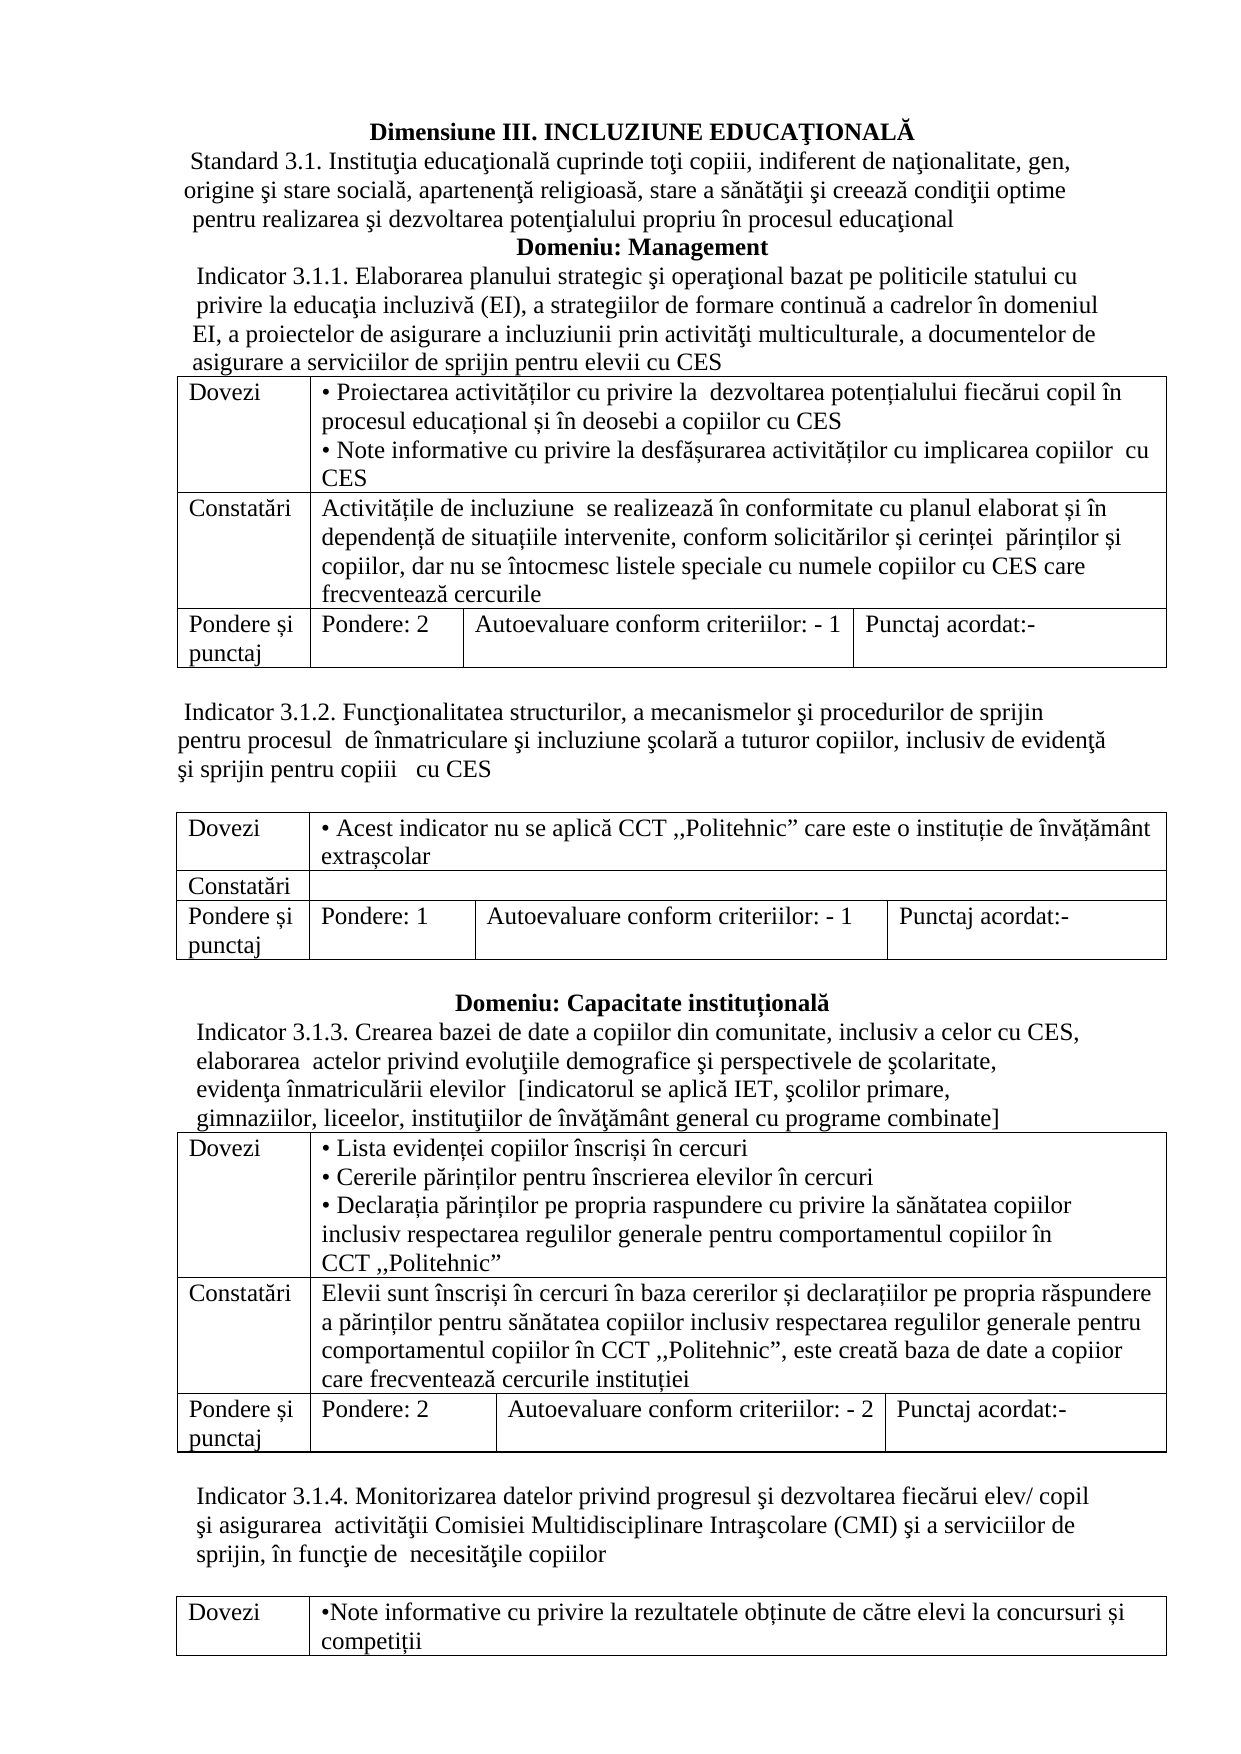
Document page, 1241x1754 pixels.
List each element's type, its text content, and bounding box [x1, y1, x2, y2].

table_header Dovezi [177, 1597, 309, 1655]
table_cell Elevii sunt înscriși în cercuri în baza cererilor și declarațiilor pe propria răspundere a părinților pentru sănătatea copiilor inclusiv respectarea regulilor generale pentru comportamentul copiilor în CCT ,,Politehnic”, este creată baza de date a copiior care frecventează cercurile instituției [311, 1278, 1166, 1393]
table_cell Punctaj acordat:- [888, 901, 1166, 958]
table_header •Note informative cu privire la rezultatele obținute de către elevi la concursuri și competiții [310, 1597, 1166, 1655]
table_cell [310, 871, 1166, 900]
text Standard 3.1. Instituţia educaţională cuprinde toţi copiii, indiferent de naţionalitate, gen, [177, 146, 1107, 175]
text Indicator 3.1.4. Monitorizarea datelor privind progresul şi dezvoltarea fiecărui elev/ copil [177, 1481, 1107, 1510]
text şi asigurarea activităţii Comisiei Multidisciplinare Intraşcolare (CMI) şi a serviciilor de [177, 1510, 1107, 1539]
table_header • Lista evidenței copiilor înscriși în cercuri • Cererile părinților pentru înscrierea elevilor în cercuri • Declarația părinților pe propria raspundere cu privire la sănătatea copiilor inclusiv respectarea regulilor generale pentru comportamentul copiilor în CCT ,,Politehnic” [311, 1133, 1166, 1277]
table_header • Proiectarea activităților cu privire la dezvoltarea potențialului fiecărui copil în procesul educațional și în deosebi a copiilor cu CES • Note informative cu privire la desfășurarea activităților cu implicarea copiilor cu CES [311, 377, 1166, 492]
table_cell Punctaj acordat:- [886, 1394, 1166, 1451]
text Indicator 3.1.2. Funcţionalitatea structurilor, a mecanismelor şi procedurilor de sprijin pentru procesul de înmatriculare şi incluziune şcolară a tuturor copiilor, inclusiv de evidenţă şi sprijin pentru copiii cu CES [177, 697, 1107, 783]
text Indicator 3.1.1. Elaborarea planului strategic şi operaţional bazat pe politicile statului cu [177, 261, 1107, 290]
table_cell Pondere: 2 [311, 1394, 496, 1451]
table_header Dovezi [178, 377, 310, 492]
text origine şi stare socială, apartenenţă religioasă, stare a sănătăţii şi creează condiţii optime pentru realizarea şi dezvoltarea potenţialului propriu în procesul educaţional [177, 175, 1107, 232]
text Indicator 3.1.3. Crearea bazei de date a copiilor din comunitate, inclusiv a celor cu CES, [177, 1017, 1107, 1046]
text elaborarea actelor privind evoluţiile demografice şi perspectivele de şcolaritate, [177, 1046, 1107, 1074]
text sprijin, în funcţie de necesităţile copiilor [177, 1539, 1107, 1567]
text evidenţa înmatriculării elevilor [indicatorul se aplică IET, şcolilor primare, [177, 1074, 1107, 1103]
text gimnaziilor, liceelor, instituţiilor de învăţământ general cu programe combinate] [177, 1103, 1107, 1132]
table_cell Pondere și punctaj [178, 609, 310, 667]
table_header • Acest indicator nu se aplică CCT ,,Politehnic” care este o instituție de învățământ extrașcolar [310, 813, 1166, 870]
table_cell Constatări [178, 493, 310, 608]
table_header Dovezi [178, 1133, 310, 1277]
table_header Dovezi [177, 813, 309, 870]
table_cell Constatări [178, 1278, 310, 1393]
text Dimensiune III. INCLUZIUNE EDUCAŢIONALĂ [177, 117, 1107, 146]
table_cell Punctaj acordat:- [854, 609, 1166, 667]
table_cell Pondere: 2 [311, 609, 463, 667]
table_cell Pondere și punctaj [177, 901, 309, 958]
table_cell Activitățile de incluziune se realizează în conformitate cu planul elaborat și în dependență de situațiile intervenite, conform solicitărilor și cerinței părinților și copiilor, dar nu se întocmesc listele speciale cu numele copiilor cu CES care frecventează cercurile [311, 493, 1166, 608]
table_cell Pondere: 1 [310, 901, 475, 958]
text Domeniu: Capacitate instituțională [177, 988, 1107, 1017]
text privire la educaţia incluzivă (EI), a strategiilor de formare continuă a cadrelor în domeniul EI, a proiectelor de asigurare a incluziunii prin activităţi multiculturale, a documentelor de asigurare a serviciilor de sprijin pentru elevii cu CES [177, 290, 1107, 376]
table_cell Autoevaluare conform criteriilor: - 1 [464, 609, 853, 667]
table_cell Autoevaluare conform criteriilor: - 1 [476, 901, 887, 958]
table_cell Constatări [177, 871, 309, 900]
table_cell Autoevaluare conform criteriilor: - 2 [497, 1394, 885, 1451]
table_cell Pondere și punctaj [178, 1394, 310, 1451]
text Domeniu: Management [177, 232, 1107, 261]
